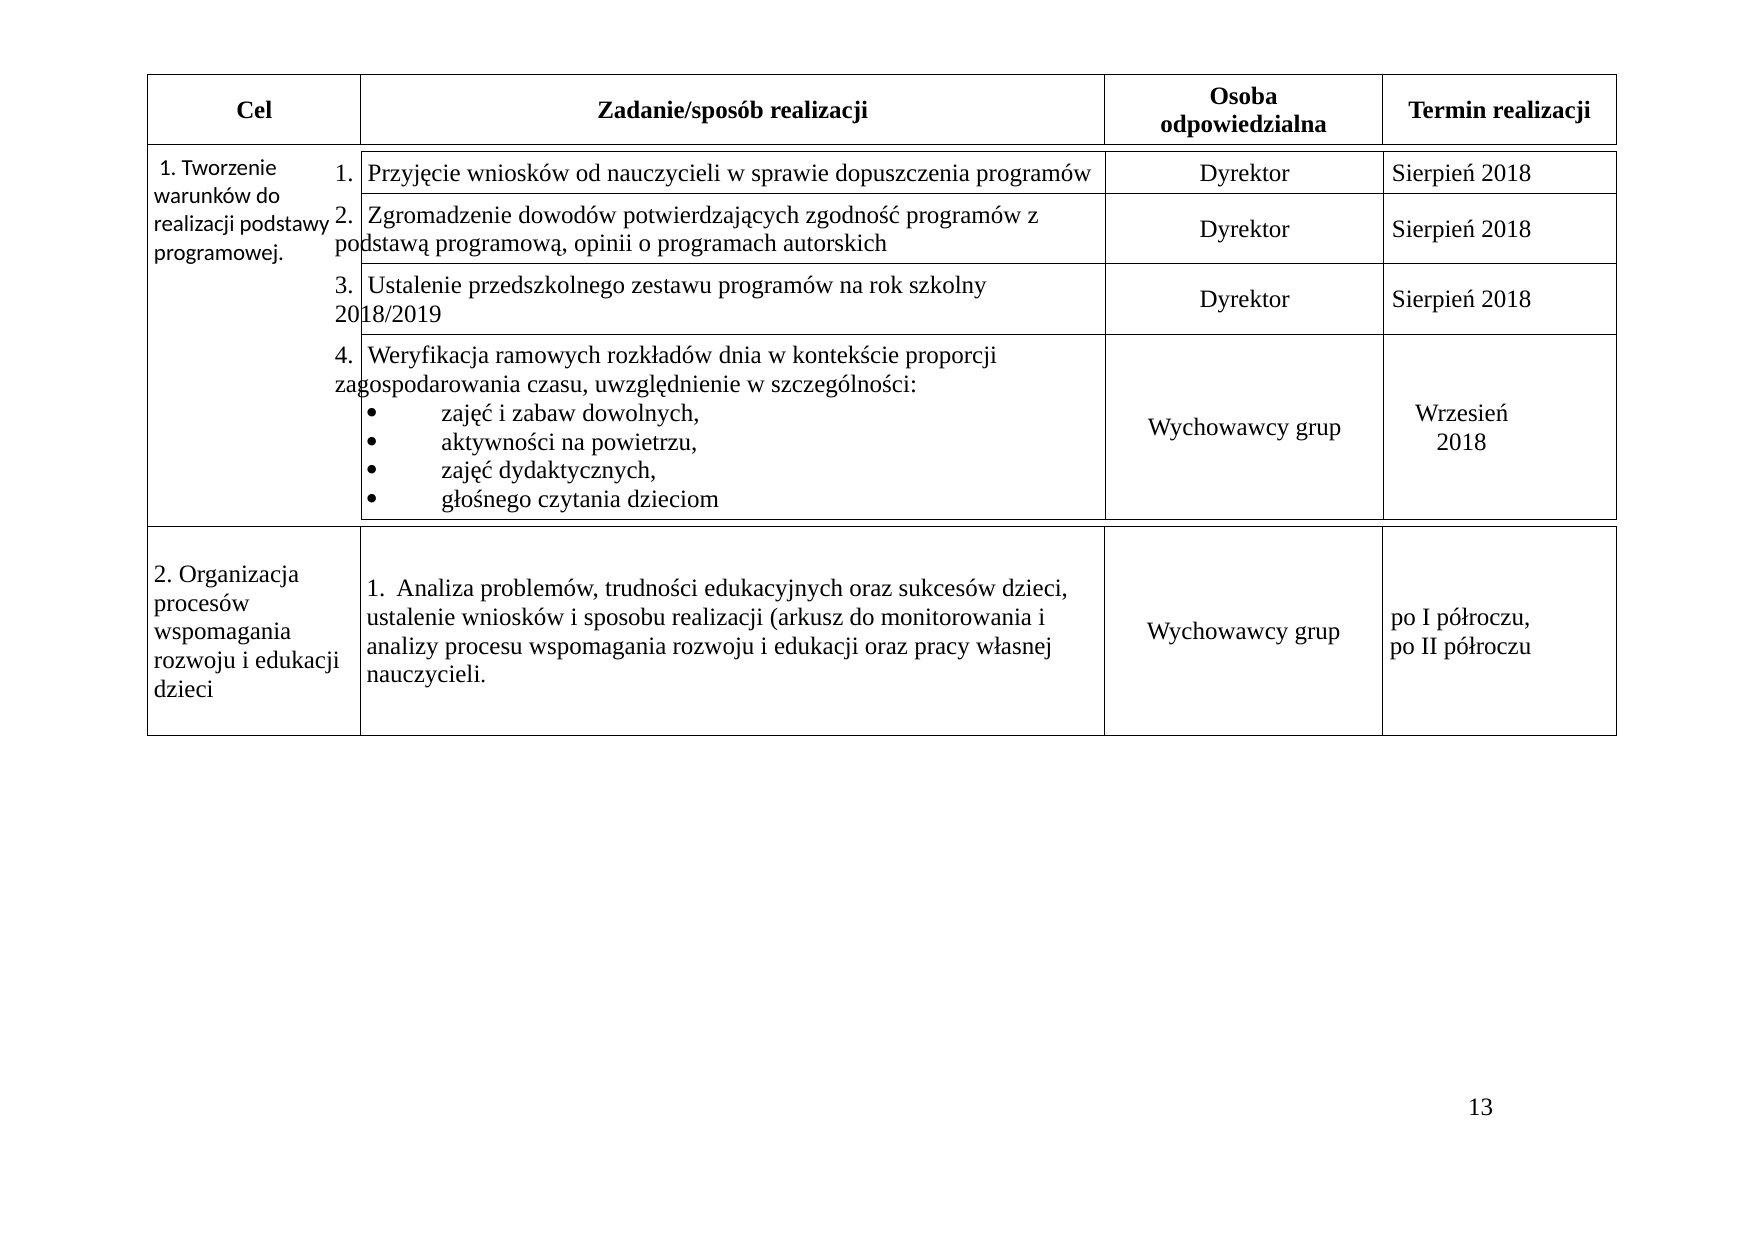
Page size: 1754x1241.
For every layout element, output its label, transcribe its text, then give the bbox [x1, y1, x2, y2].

table_cell Weryfikacja ramowych rozkładów dnia w kontekście proporcji zagospodarowania czasu, uwzględnienie w szczególności: zajęć i zabaw dowolnych, aktywności na powietrzu, zajęć dydaktycznych, głośnego czytania dzieciom [362, 335, 1105, 519]
table_cell Osoba odpowiedzialna [1105, 75, 1382, 144]
table_header Sierpień 2018 [1384, 152, 1616, 193]
table_header Dyrektor [1106, 152, 1383, 193]
table_header Przyjęcie wniosków od nauczycieli w sprawie dopuszczenia programów [362, 152, 1105, 193]
table_cell 1. Tworzenie warunków do realizacji podstawy programowej. [148, 145, 360, 526]
table_cell Zgromadzenie dowodów potwierdzających zgodność programów z podstawą programową, opinii o programach autorskich [362, 194, 1105, 263]
table_cell Cel [148, 75, 360, 144]
table_cell Wrzesień 2018 [1384, 335, 1616, 519]
table_cell Termin realizacji [1383, 75, 1616, 144]
table_cell 1. Analiza problemów, trudności edukacyjnych oraz sukcesów dzieci, ustalenie wniosków i sposobu realizacji (arkusz do monitorowania i analizy procesu wspomagania rozwoju i edukacji oraz pracy własnej nauczycieli. [361, 527, 1104, 734]
table_cell po I półroczu, po II półroczu [1383, 527, 1616, 734]
table_cell Dyrektor [1106, 264, 1383, 334]
table_cell Ustalenie przedszkolnego zestawu programów na rok szkolny 2018/2019 [362, 264, 1105, 334]
table_cell Wychowawcy grup [1106, 335, 1383, 519]
table_cell Sierpień 2018 [1384, 194, 1616, 263]
table_cell Zadanie/sposób realizacji [361, 75, 1104, 144]
table_cell [360, 520, 1617, 526]
table_cell 2. Organizacja procesów wspomagania rozwoju i edukacji dzieci [148, 527, 360, 734]
table_cell [360, 145, 1617, 151]
table_cell Sierpień 2018 [1384, 264, 1616, 334]
table_cell Dyrektor [1106, 194, 1383, 263]
table_cell Wychowawcy grup [1105, 527, 1382, 734]
